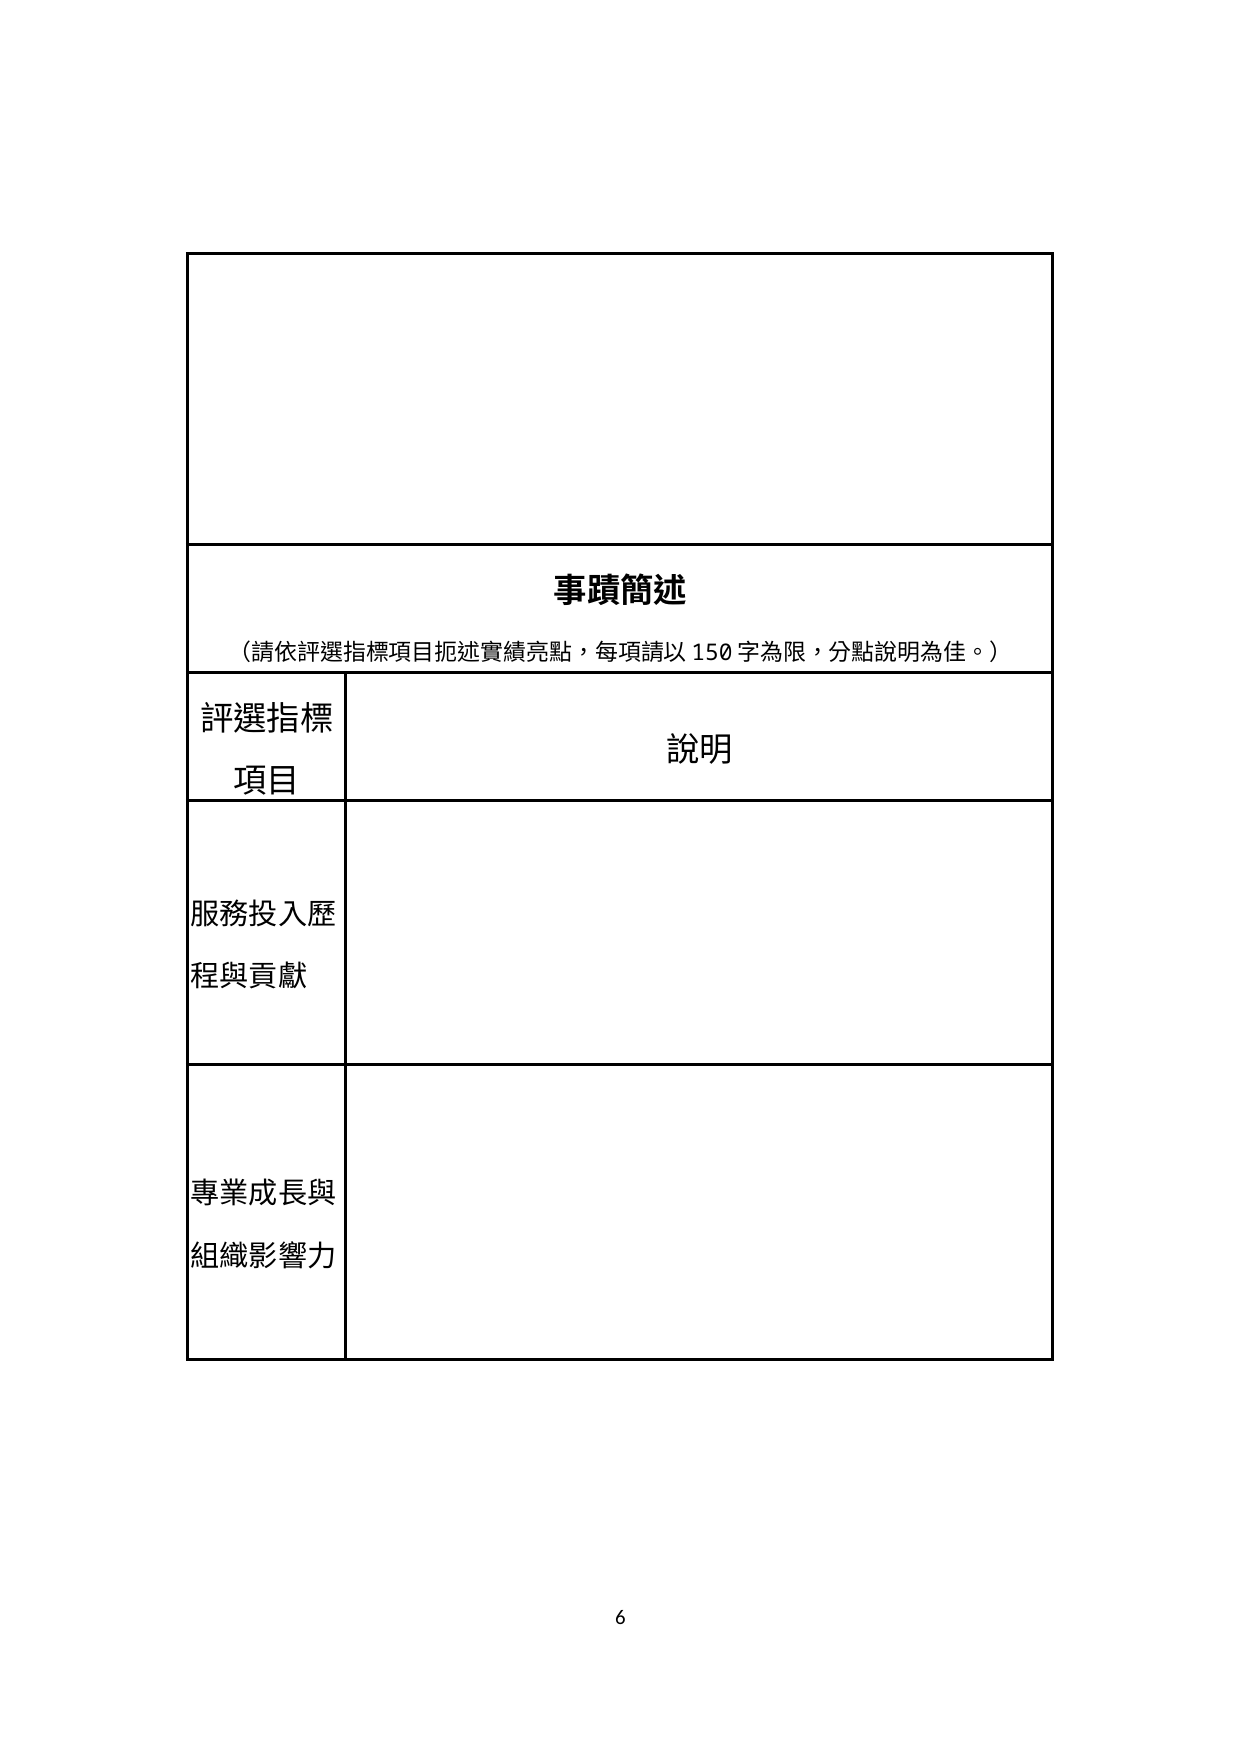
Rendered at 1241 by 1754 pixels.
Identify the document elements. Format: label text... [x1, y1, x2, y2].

table_cell 事蹟簡述 （請依評選指標項目扼述實績亮點，每項請以150字為限，分點說明為佳。） [189, 546, 1051, 671]
table_cell [189, 255, 1051, 543]
table_cell 說明 [347, 674, 1051, 799]
table_cell 服務投入歷程與貢獻 [189, 802, 344, 1063]
table_cell [347, 1066, 1051, 1358]
table_cell 評選指標項目 [189, 674, 344, 799]
table_cell [347, 802, 1051, 1063]
table_cell 專業成長與組織影響力 [189, 1066, 344, 1358]
